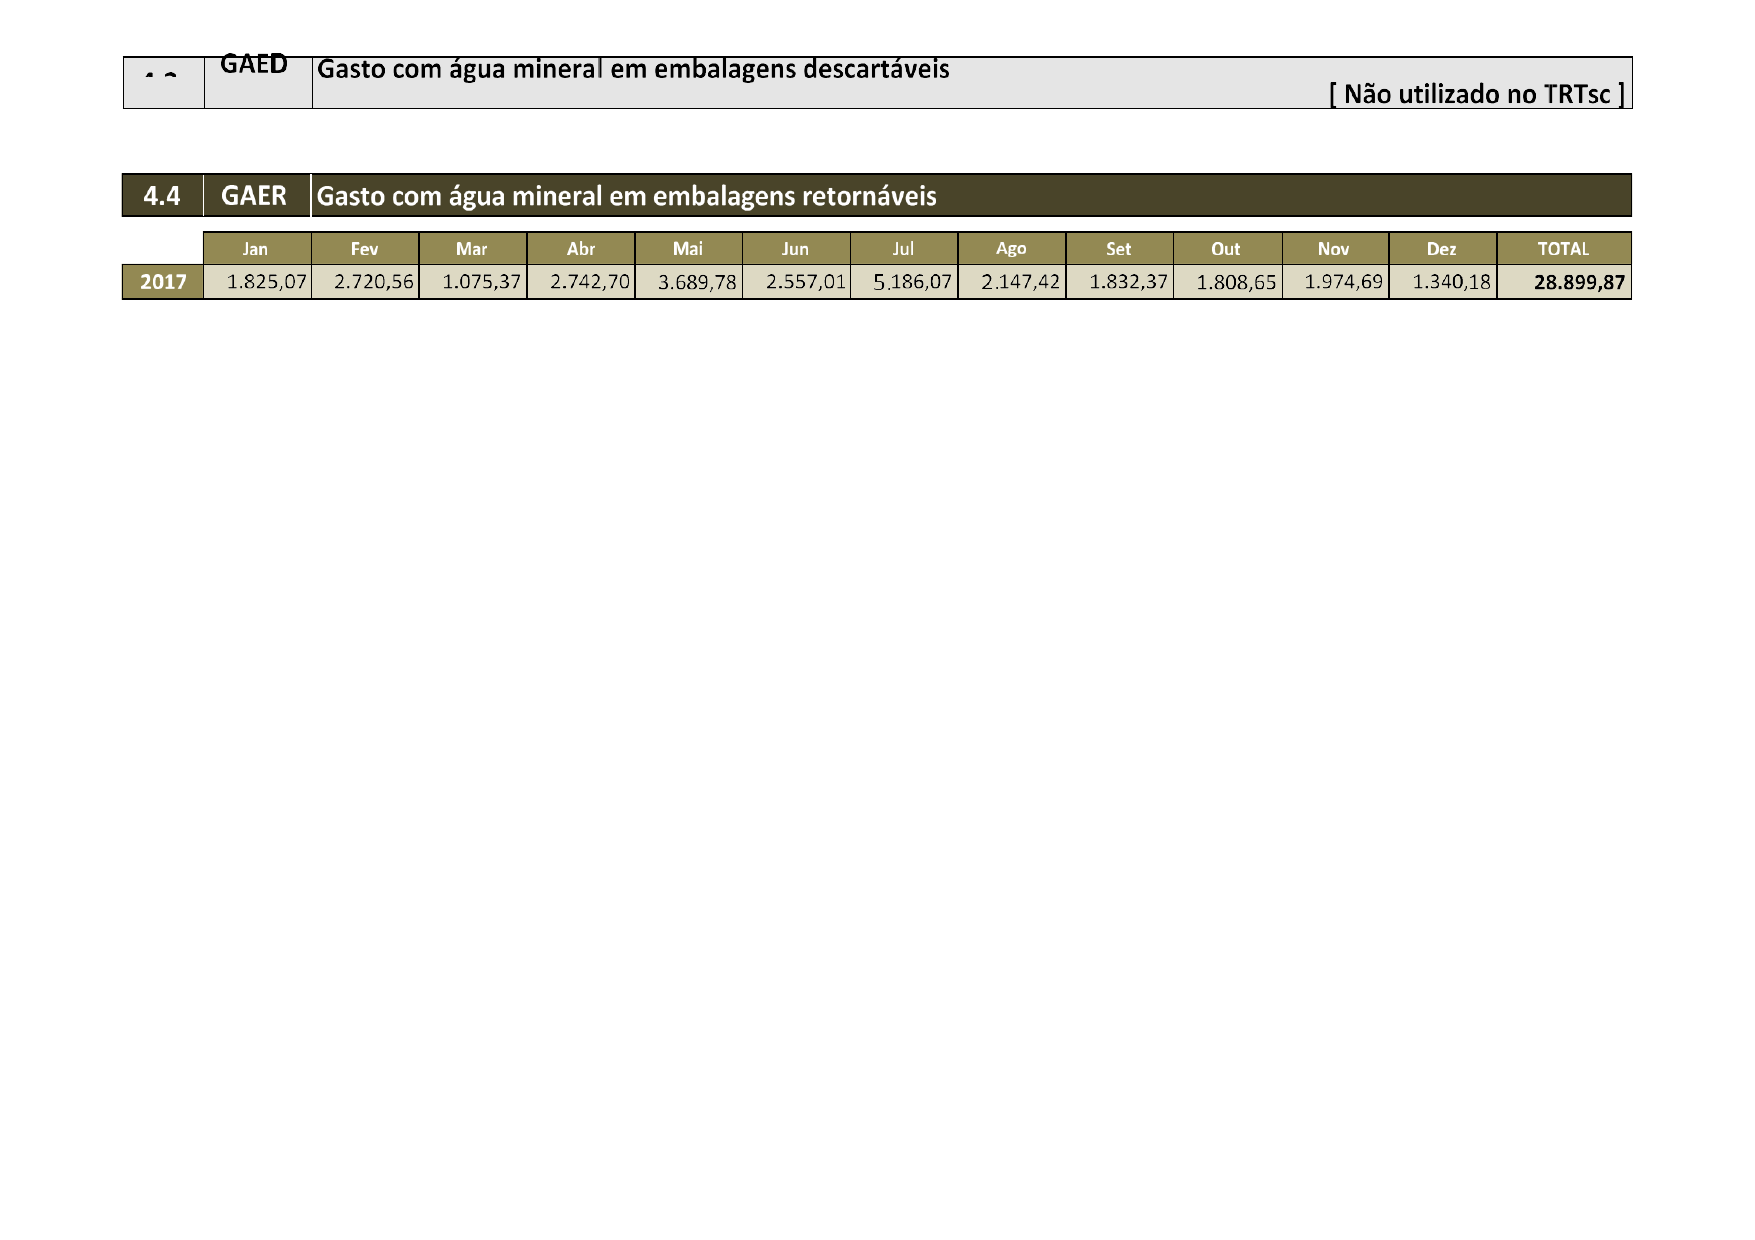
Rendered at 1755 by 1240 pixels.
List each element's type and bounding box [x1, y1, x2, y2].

table_header [276, 58, 283, 70]
table_header [313, 58, 1632, 108]
table_header [205, 58, 312, 108]
table_header [124, 58, 204, 108]
